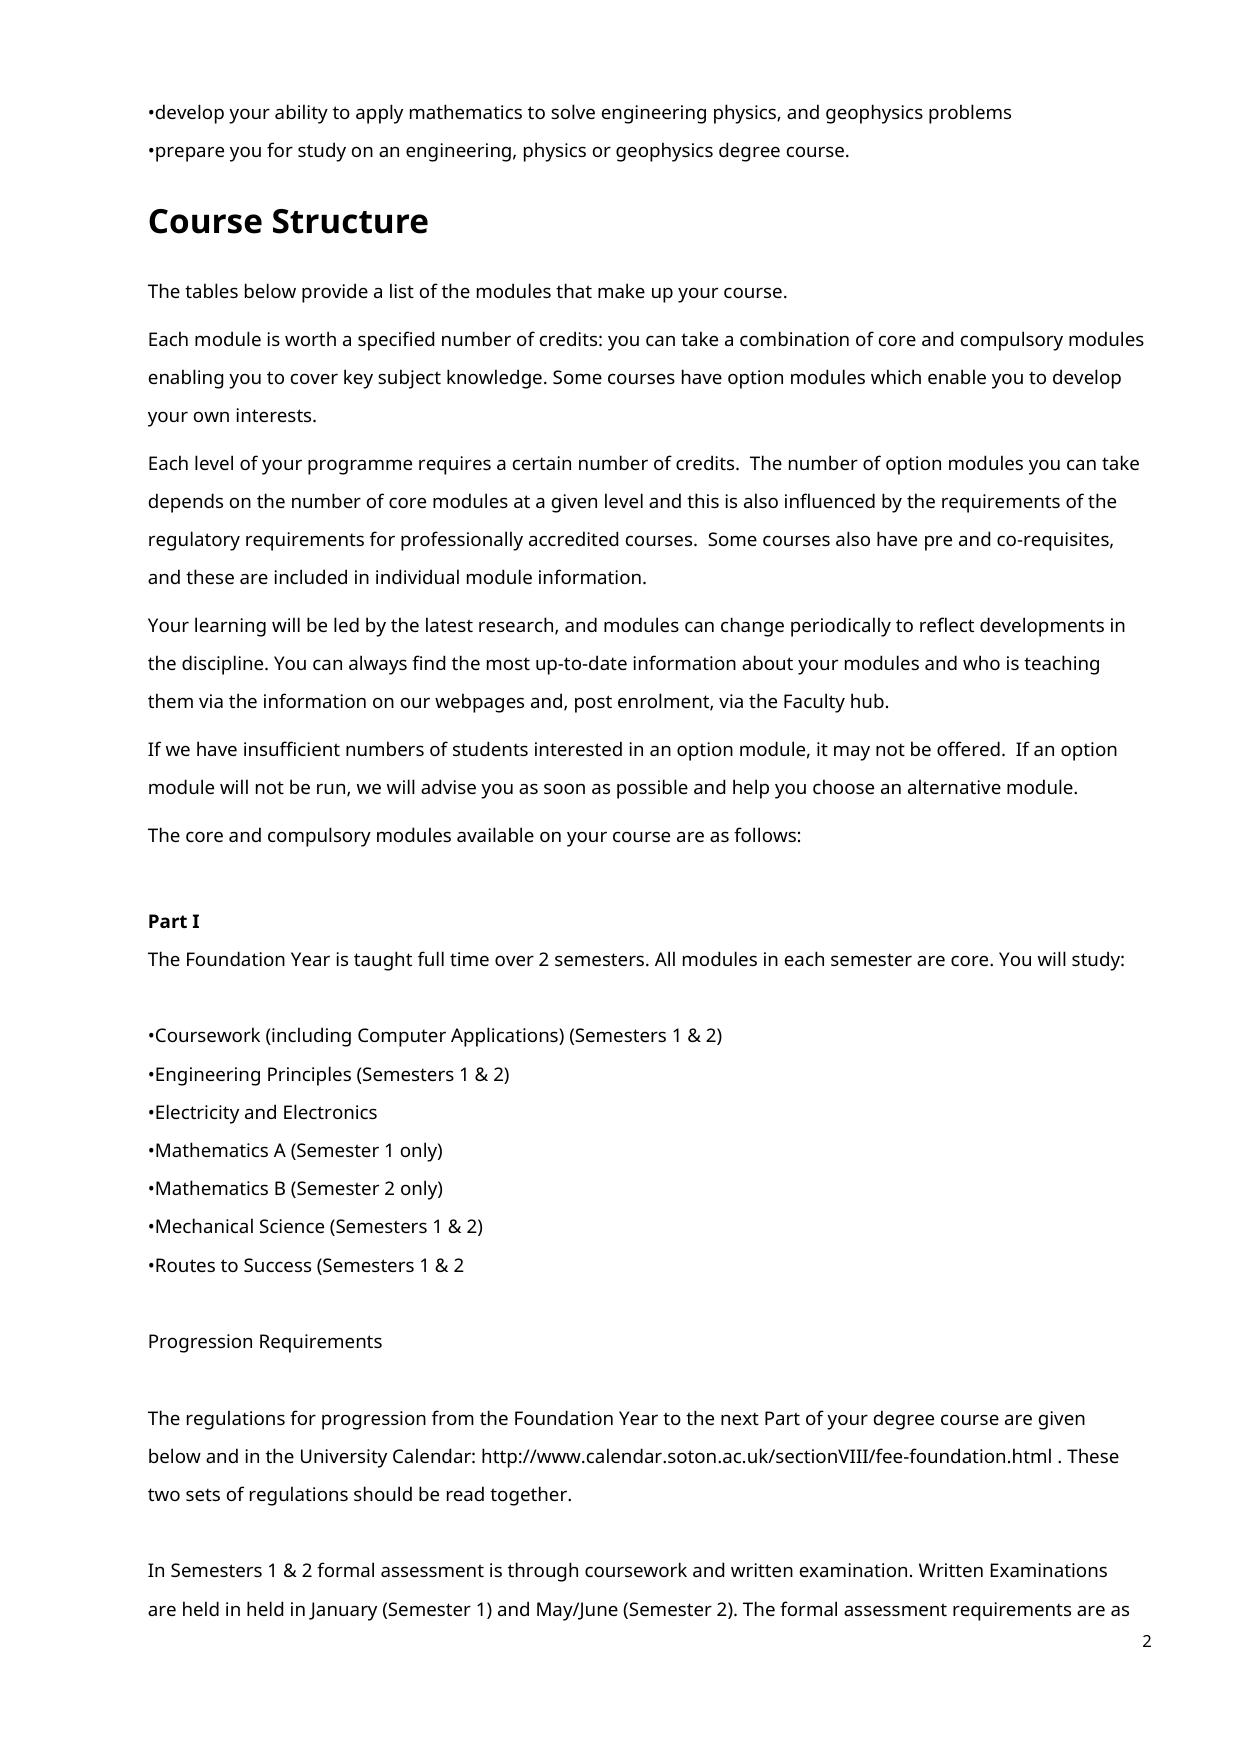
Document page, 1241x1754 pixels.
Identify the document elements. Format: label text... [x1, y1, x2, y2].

text Each level of your programme requires a certain number of credits. The number of option modules you can take depends on the number of core modules at a given level and this is also influenced by the requirements of the regulatory requirements for professionally accredited courses. Some courses also have pre and co-requisites, and these are included in individual module information. [148, 450, 1152, 590]
text The core and compulsory modules available on your course are as follows: [148, 822, 1152, 848]
text Your learning will be led by the latest research, and modules can change periodically to reflect developments in the discipline. You can always find the most up-to-date information about your modules and who is teaching them via the information on our webpages and, post enrolment, via the Faculty hub. [148, 612, 1152, 714]
text Each module is worth a specified number of credits: you can take a combination of core and compulsory modules enabling you to cover key subject knowledge. Some courses have option modules which enable you to develop your own interests. [148, 326, 1152, 428]
text If we have insufficient numbers of students interested in an option module, it may not be offered. If an option module will not be run, we will advise you as soon as possible and help you choose an alternative module. [148, 736, 1152, 800]
text •develop your ability to apply mathematics to solve engineering physics, and geophysics problems •prepare you for study on an engineering, physics or geophysics degree course. [148, 99, 1152, 163]
table_header Part I The Foundation Year is taught full time over 2 semesters. All modules in each semester are core. You will study: •Coursework (including Computer Applications) (Semesters 1 & 2) •Engineering Principles (Semesters 1 & 2) •Electricity and Electronics •Mathematics A (Semester 1 only) •Mathematics B (Semester 2 only) •Mechanical Science (Semesters 1 & 2) •Routes to Success (Semesters 1 & 2 Progression Requirements The regulations for progression from the Foundation Year to the next Part of your degree course are given below and in the University Calendar: http://www.calendar.soton.ac.uk/sectionVIII/fee-foundation.html . These two sets of regulations should be read together. In Semesters 1 & 2 formal assessment is through coursework and written examination. Written Examinations are held in held in January (Semester 1) and May/June (Semester 2). The formal assessment requirements are as [136, 870, 1152, 1622]
text The tables below provide a list of the modules that make up your course. [148, 278, 1152, 304]
subtitle Course Structure [148, 198, 1152, 243]
